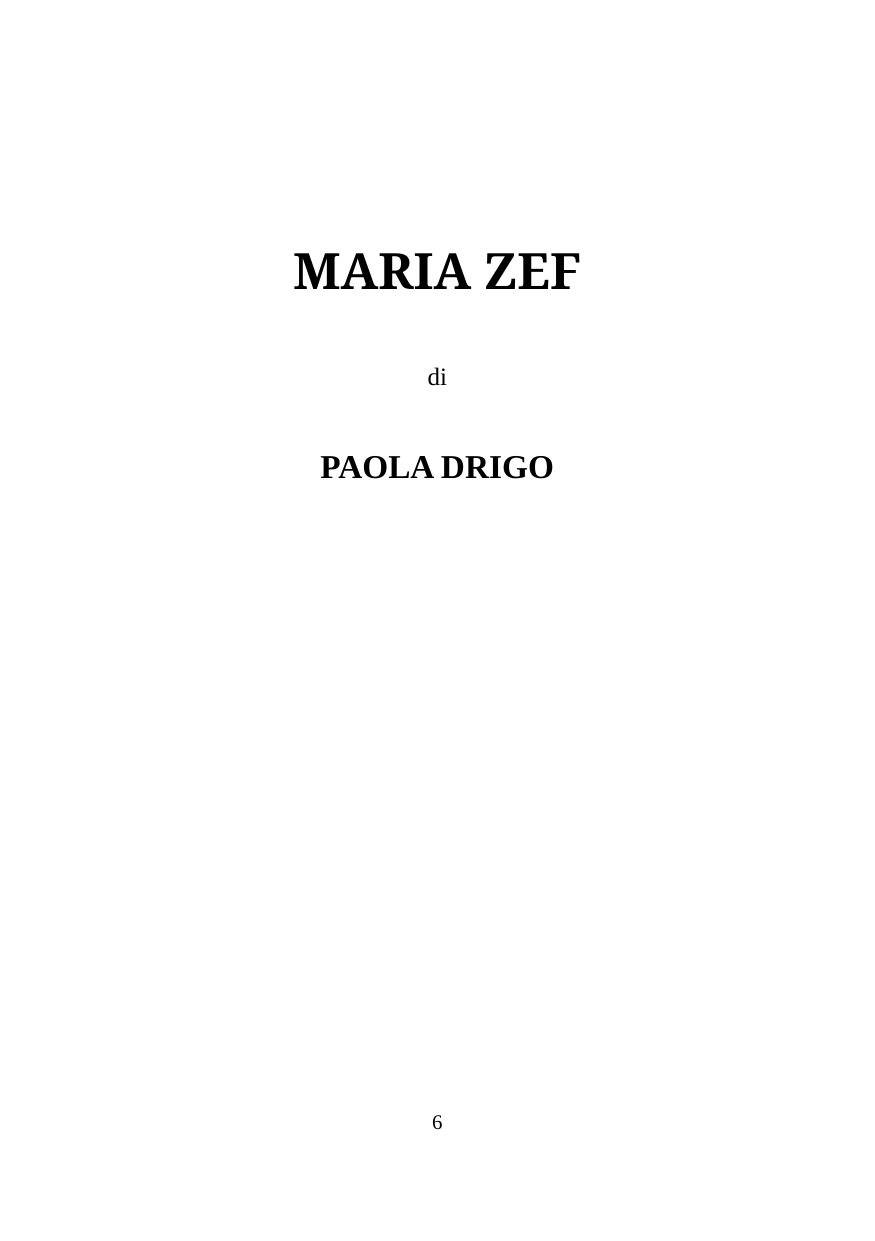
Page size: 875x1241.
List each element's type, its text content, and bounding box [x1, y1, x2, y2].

text PAOLA DRIGO [106, 448, 768, 486]
text di [106, 362, 768, 390]
text MARIA ZEF [106, 236, 768, 304]
